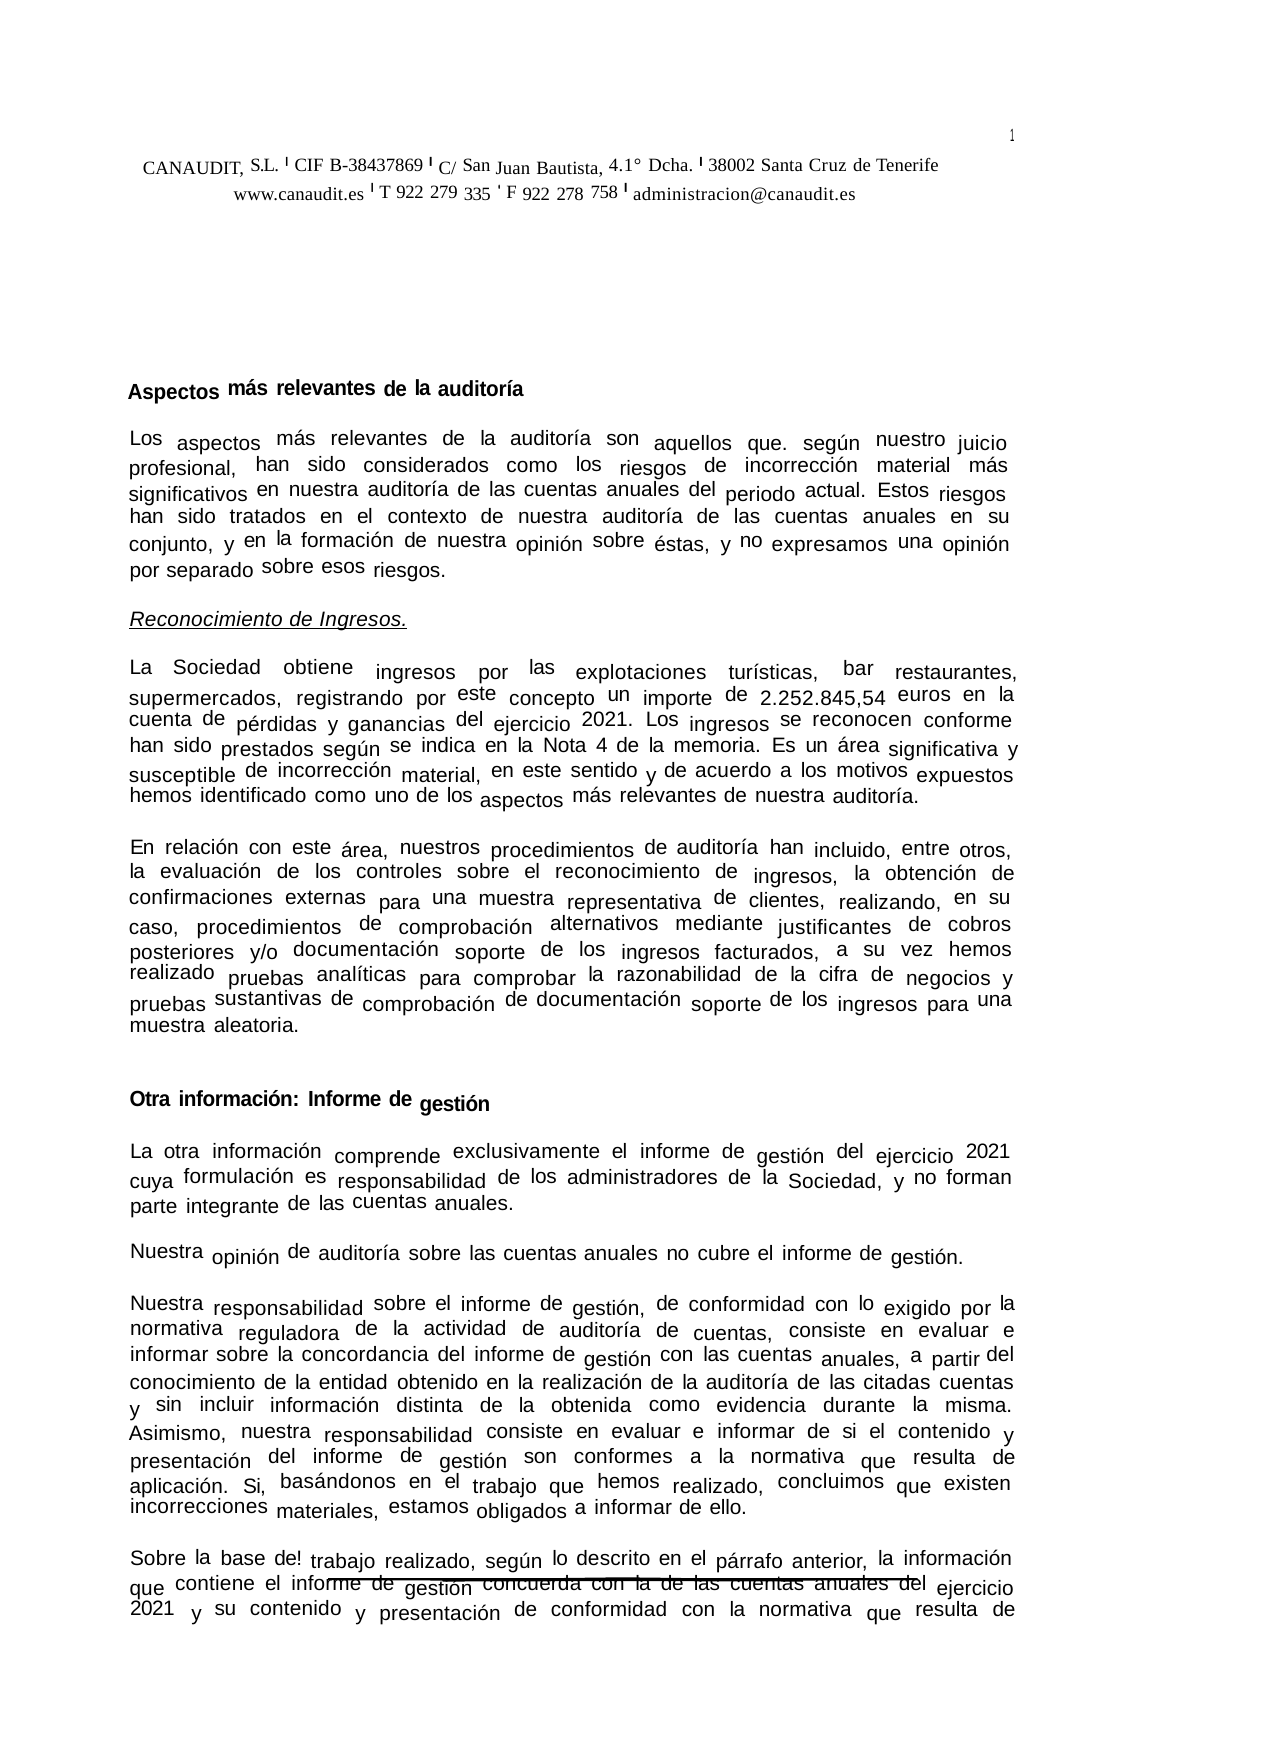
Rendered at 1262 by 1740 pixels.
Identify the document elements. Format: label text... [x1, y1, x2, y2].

text supermercados, registrando por este concepto un importe de 2.252.845,54 euros en la [127, 685, 1222, 710]
text Nuestra opinión de auditoría sobre las cuentas anuales no cubre el informe de gestión. [127, 1243, 1222, 1270]
text parte integrante de las cuentas anuales. [127, 1194, 1222, 1218]
text cuya formulación es responsabilidad de los administradores de la Sociedad, y no forman [127, 1168, 1222, 1194]
text CANAUDIT, S.L. ■ CIF B-38437869 ■ C/ San Juan Bautista, 4.1° Dcha. ■ 38002 Santa Cruz de Tenerife [122, 145, 1222, 181]
text profesional, han sido considerados como los riesgos de incorrección material más [127, 456, 1222, 481]
text En relación con este área, nuestros procedimientos de auditoría han incluido, entre otros, [127, 837, 1222, 863]
text han sido tratados en el contexto de nuestra auditoría de las cuentas anuales en su [127, 507, 1222, 528]
text conocimiento de la entidad obtenido en la realización de la auditoría de las citadas cuentas [127, 1372, 1222, 1393]
text y sin incluir información distinta de la obtenida como evidencia durante la misma. [127, 1393, 1222, 1422]
text caso, procedimientos de comprobación alternativos mediante justificantes de cobros [127, 914, 1222, 940]
text por separado sobre esos riesgos. [127, 558, 1222, 583]
text Aspectos más relevantes de la auditoría [127, 381, 1222, 404]
text cuenta de pérdidas y ganancias del ejercicio 2021. Los ingresos se reconocen conforme [127, 710, 1222, 736]
text Reconocimiento de Ingresos. [127, 608, 1222, 631]
text aplicación. Si, basándonos en el trabajo que hemos realizado, concluimos que existen [127, 1473, 1222, 1499]
text 2021 y su contenido y presentación de conformidad con la normativa que resulta de [127, 1600, 1222, 1625]
text que contiene el informe de gestión concuerda con la de las cuentas anuales del ejercicio [127, 1574, 1222, 1600]
text han sido prestados según se indica en la Nota 4 de la memoria. Es un área significativa y [127, 736, 1222, 762]
text pruebas sustantivas de comprobación de documentación soporte de los ingresos para una [127, 991, 1222, 1017]
text normativa reguladora de la actividad de auditoría de cuentas, consiste en evaluar e [127, 1320, 1222, 1346]
text Otra información: Informe de gestión [127, 1087, 1222, 1117]
text Nuestra responsabilidad sobre el informe de gestión, de conformidad con lo exigido por la [127, 1295, 1222, 1320]
text incorrecciones materiales, estamos obligados a informar de ello. [127, 1499, 1222, 1523]
text informar sobre la concordancia del informe de gestión con las cuentas anuales, a partir del [127, 1346, 1222, 1372]
text Los aspectos más relevantes de la auditoría son aquellos que. según nuestro juicio [127, 429, 1222, 456]
text hemos identificado como uno de los aspectos más relevantes de nuestra auditoría. [127, 787, 1222, 812]
text realizado pruebas analíticas para comprobar la razonabilidad de la cifra de negocios y [127, 964, 1222, 991]
text confirmaciones externas para una muestra representativa de clientes, realizando, en su [127, 889, 1222, 914]
text conjunto, y en la formación de nuestra opinión sobre éstas, y no expresamos una opinión [127, 528, 1222, 558]
text significativos en nuestra auditoría de las cuentas anuales del periodo actual. Estos riesgos [127, 481, 1222, 507]
text muestra aleatoria. [127, 1017, 1222, 1037]
text Asimismo, nuestra responsabilidad consiste en evaluar e informar de si el contenido y [127, 1422, 1222, 1448]
text Sobre la base de! trabajo realizado, según lo descrito en el párrafo anterior, la información [127, 1548, 1222, 1574]
text La Sociedad obtiene ingresos por las explotaciones turísticas, bar restaurantes, [127, 656, 1222, 685]
text La otra información comprende exclusivamente el informe de gestión del ejercicio 2021 [127, 1142, 1222, 1168]
text 1 [122, 129, 1222, 145]
text susceptible de incorrección material, en este sentido y de acuerdo a los motivos expuestos [127, 762, 1222, 787]
text www.canaudit.es ■ T 922 279 335 • F 922 278 758 ■ administracion@canaudit.es [122, 181, 1222, 206]
text posteriores y/o documentación soporte de los ingresos facturados, a su vez hemos [127, 940, 1222, 964]
text la evaluación de los controles sobre el reconocimiento de ingresos, la obtención de [127, 863, 1222, 889]
text presentación del informe de gestión son conformes a la normativa que resulta de [127, 1448, 1222, 1473]
